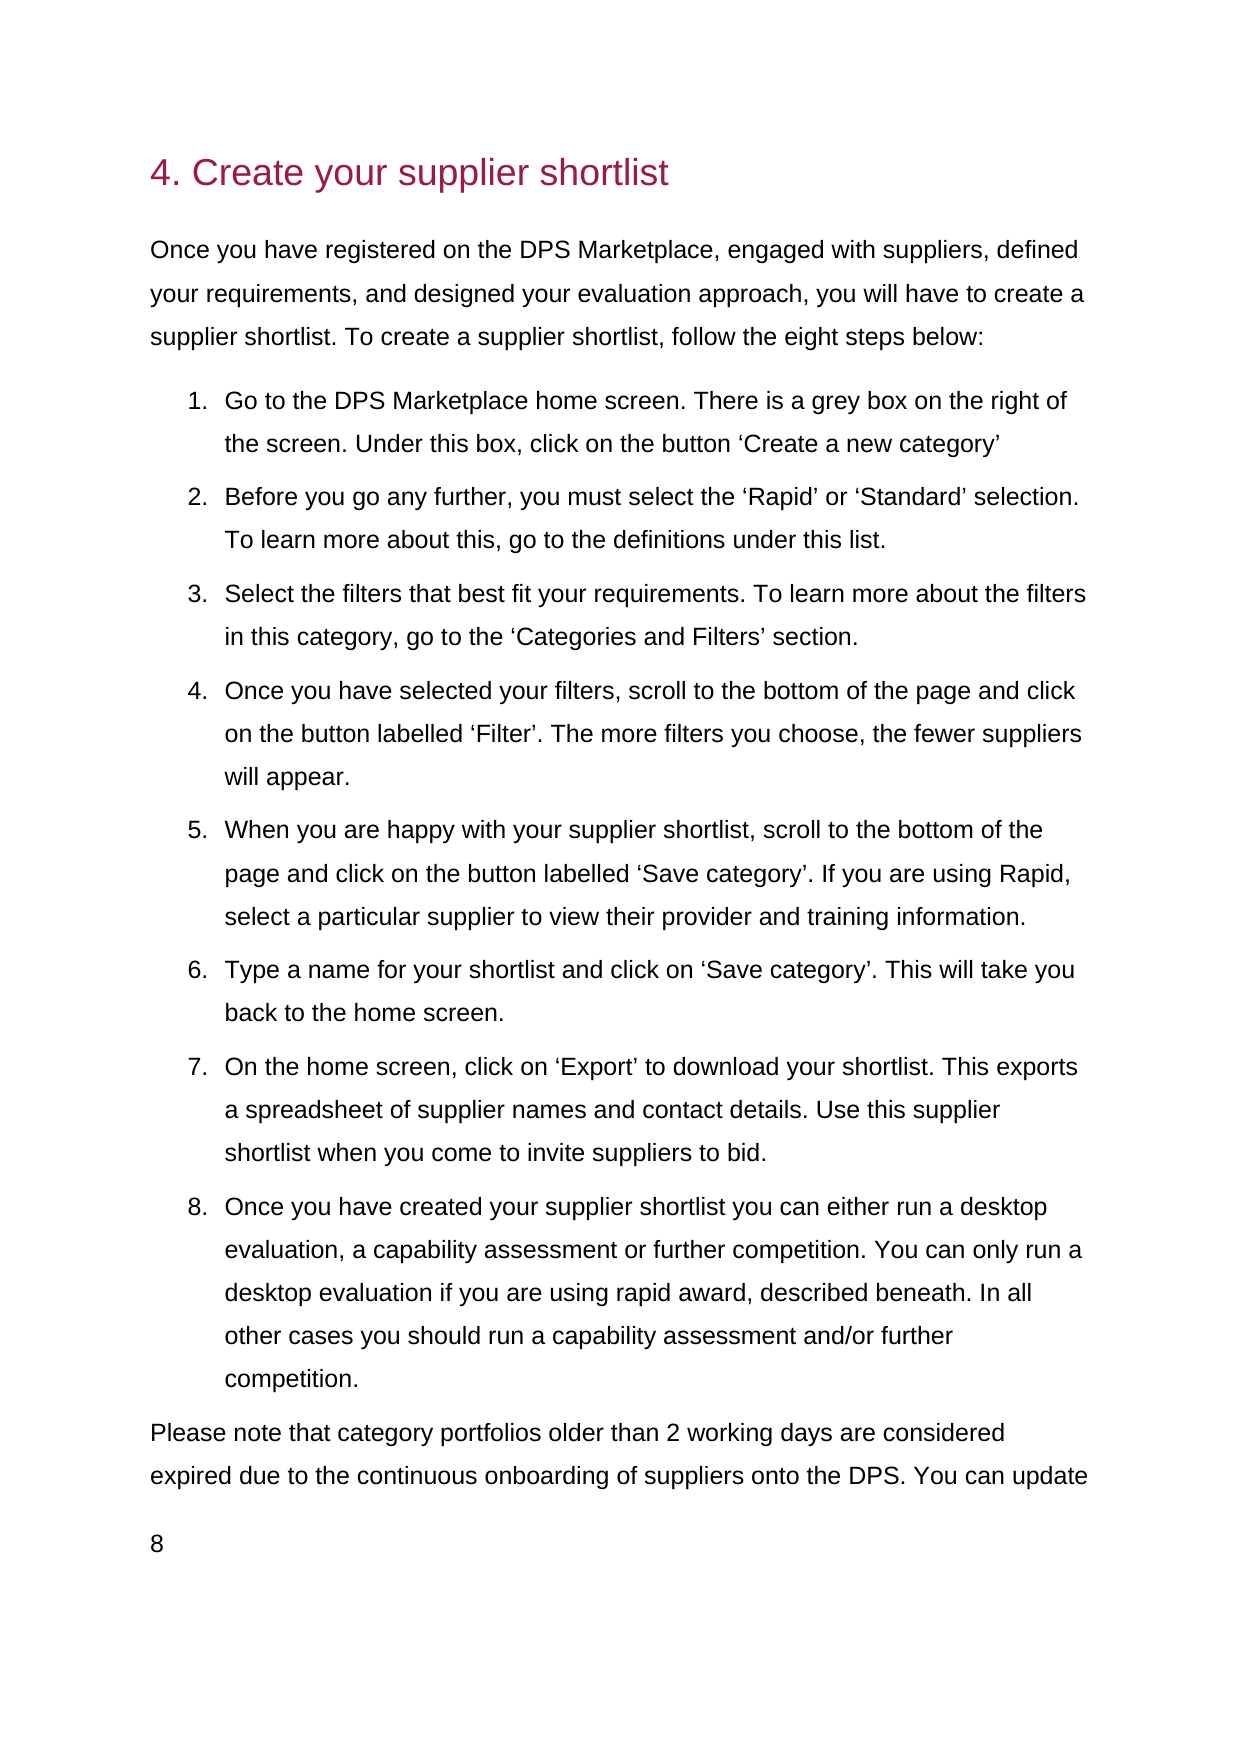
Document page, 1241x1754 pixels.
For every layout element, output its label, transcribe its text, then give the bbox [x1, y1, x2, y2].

list Select the filters that best fit your requirements. To learn more about the filters in this category, go to the ‘Categories and Filters’ section. [187, 579, 1090, 651]
list Type a name for your shortlist and click on ‘Save category’. This will take you back to the home screen. [187, 955, 1090, 1027]
text Once you have registered on the DPS Marketplace, engaged with suppliers, defined your requirements, and designed your evaluation approach, you will have to create a supplier shortlist. To create a supplier shortlist, follow the eight steps below: [150, 236, 1090, 351]
list Once you have selected your filters, scroll to the bottom of the page and click on the button labelled ‘Filter’. The more filters you choose, the fewer suppliers will appear. [187, 676, 1090, 791]
list Once you have created your supplier shortlist you can either run a desktop evaluation, a capability assessment or further competition. You can only run a desktop evaluation if you are using rapid award, described beneath. In all other cases you should run a capability assessment and/or further competition. [187, 1192, 1090, 1393]
text Please note that category portfolios older than 2 working days are considered expired due to the continuous onboarding of suppliers onto the DPS. You can update [150, 1418, 1090, 1490]
subtitle 4. Create your supplier shortlist [150, 150, 1090, 193]
list On the home screen, click on ‘Export’ to download your shortlist. This exports a spreadsheet of supplier names and contact details. Use this supplier shortlist when you come to invite suppliers to bid. [187, 1052, 1090, 1167]
list Before you go any further, you must select the ‘Rapid’ or ‘Standard’ selection. To learn more about this, go to the definitions under this list. [187, 482, 1090, 554]
list Go to the DPS Marketplace home screen. There is a grey box on the right of the screen. Under this box, click on the button ‘Create a new category’ [187, 386, 1090, 458]
list When you are happy with your supplier shortlist, scroll to the bottom of the page and click on the button labelled ‘Save category’. If you are using Rapid, select a particular supplier to view their provider and training information. [187, 816, 1090, 931]
